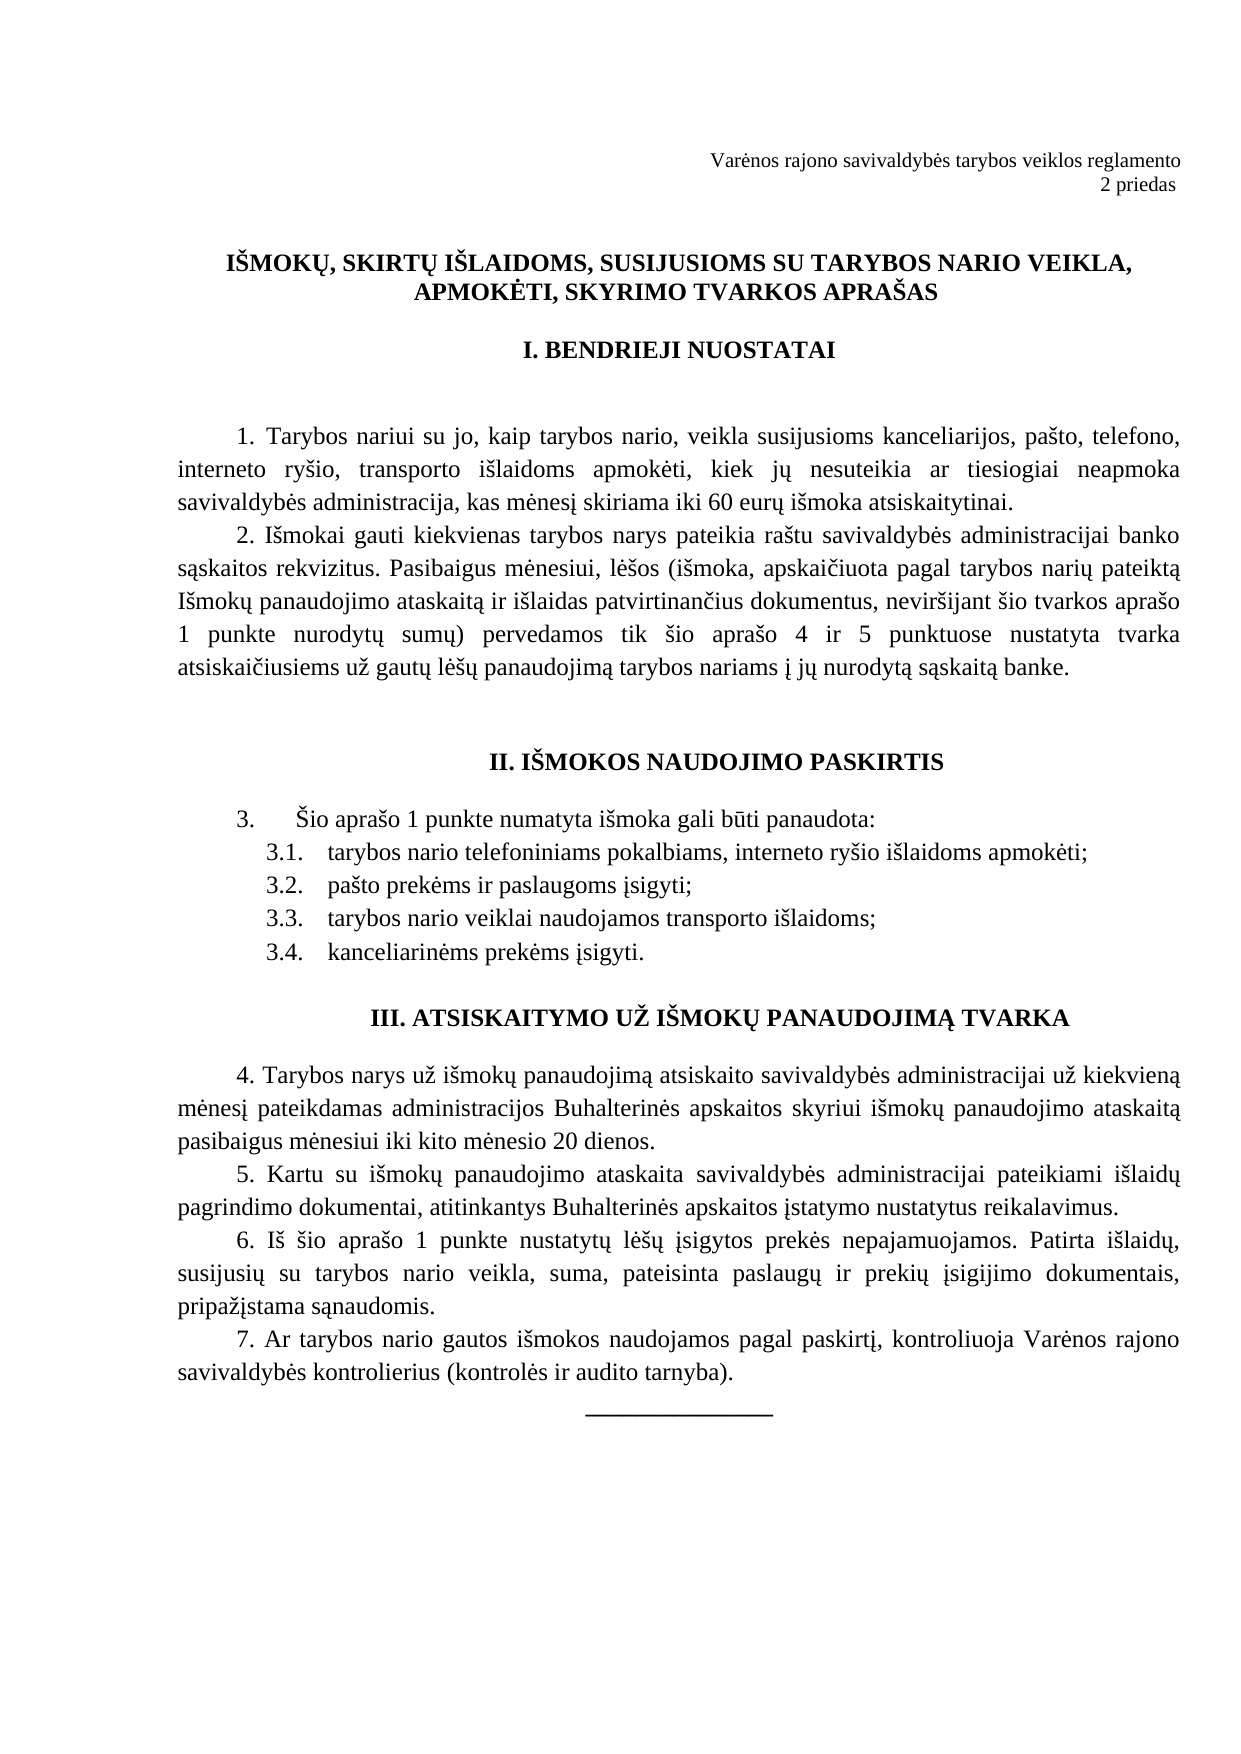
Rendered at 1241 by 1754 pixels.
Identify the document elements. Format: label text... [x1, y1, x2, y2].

text 3.3. tarybos nario veiklai naudojamos transporto išlaidoms; [177, 903, 1181, 932]
text 5. Kartu su išmokų panaudojimo ataskaita savivaldybės administracijai pateikiami išlaidų pagrindimo dokumentai, atitinkantys Buhalterinės apskaitos įstatymo nustatytus reikalavimus. [177, 1159, 1181, 1221]
text 2. Išmokai gauti kiekvienas tarybos narys pateikia raštu savivaldybės administracijai banko sąskaitos rekvizitus. Pasibaigus mėnesiui, lėšos (išmoka, apskaičiuota pagal tarybos narių pateiktą Išmokų panaudojimo ataskaitą ir išlaidas patvirtinančius dokumentus, neviršijant šio tvarkos aprašo 1 punkte nurodytų sumų) pervedamos tik šio aprašo 4 ir 5 punktuose nustatyta tvarka atsiskaičiusiems už gautų lėšų panaudojimą tarybos nariams į jų nurodytą sąskaitą banke. [177, 520, 1181, 681]
text 6. Iš šio aprašo 1 punkte nustatytų lėšų įsigytos prekės nepajamuojamos. Patirta išlaidų, susijusių su tarybos nario veikla, suma, pateisinta paslaugų ir prekių įsigijimo dokumentais, pripažįstama sąnaudomis. [177, 1225, 1181, 1320]
text IŠMOKŲ, SKIRTŲ IŠLAIDOMS, SUSIJUSIOMS SU TARYBOS NARIO VEIKLA, APMOKĖTI, SKYRIMO TVARKOS APRAŠAS [177, 248, 1181, 306]
text 3. Šio aprašo 1 punkte numatyta išmoka gali būti panaudota: [215, 804, 1181, 833]
text 7. Ar tarybos nario gautos išmokos naudojamos pagal paskirtį, kontroliuoja Varėnos rajono savivaldybės kontrolierius (kontrolės ir audito tarnyba). [177, 1324, 1181, 1386]
text Varėnos rajono savivaldybės tarybos veiklos reglamento [177, 148, 1181, 172]
text 3.1. tarybos nario telefoniniams pokalbiams, interneto ryšio išlaidoms apmokėti; [177, 837, 1181, 866]
text 4. Tarybos narys už išmokų panaudojimą atsiskaito savivaldybės administracijai už kiekvieną mėnesį pateikdamas administracijos Buhalterinės apskaitos skyriui išmokų panaudojimo ataskaitą pasibaigus mėnesiui iki kito mėnesio 20 dienos. [177, 1060, 1181, 1155]
text 1. Tarybos nariui su jo, kaip tarybos nario, veikla susijusioms kanceliarijos, pašto, telefono, interneto ryšio, transporto išlaidoms apmokėti, kiek jų nesuteikia ar tiesiogiai neapmoka savivaldybės administracija, kas mėnesį skiriama iki 60 eurų išmoka atsiskaitytinai. [177, 421, 1181, 516]
text II. IŠMOKOS NAUDOJIMO PASKIRTIS [252, 747, 1181, 776]
text 2 priedas [448, 172, 1181, 196]
text I. BENDRIEJI NUOSTATAI [177, 335, 1181, 363]
text 3.4. kanceliarinėms prekėms įsigyti. [177, 937, 1181, 965]
text III. ATSISKAITYMO UŽ IŠMOKŲ PANAUDOJIMĄ TVARKA [259, 1003, 1181, 1031]
text _______________ [177, 1390, 1181, 1419]
text 3.2. pašto prekėms ir paslaugoms įsigyti; [177, 871, 1181, 899]
